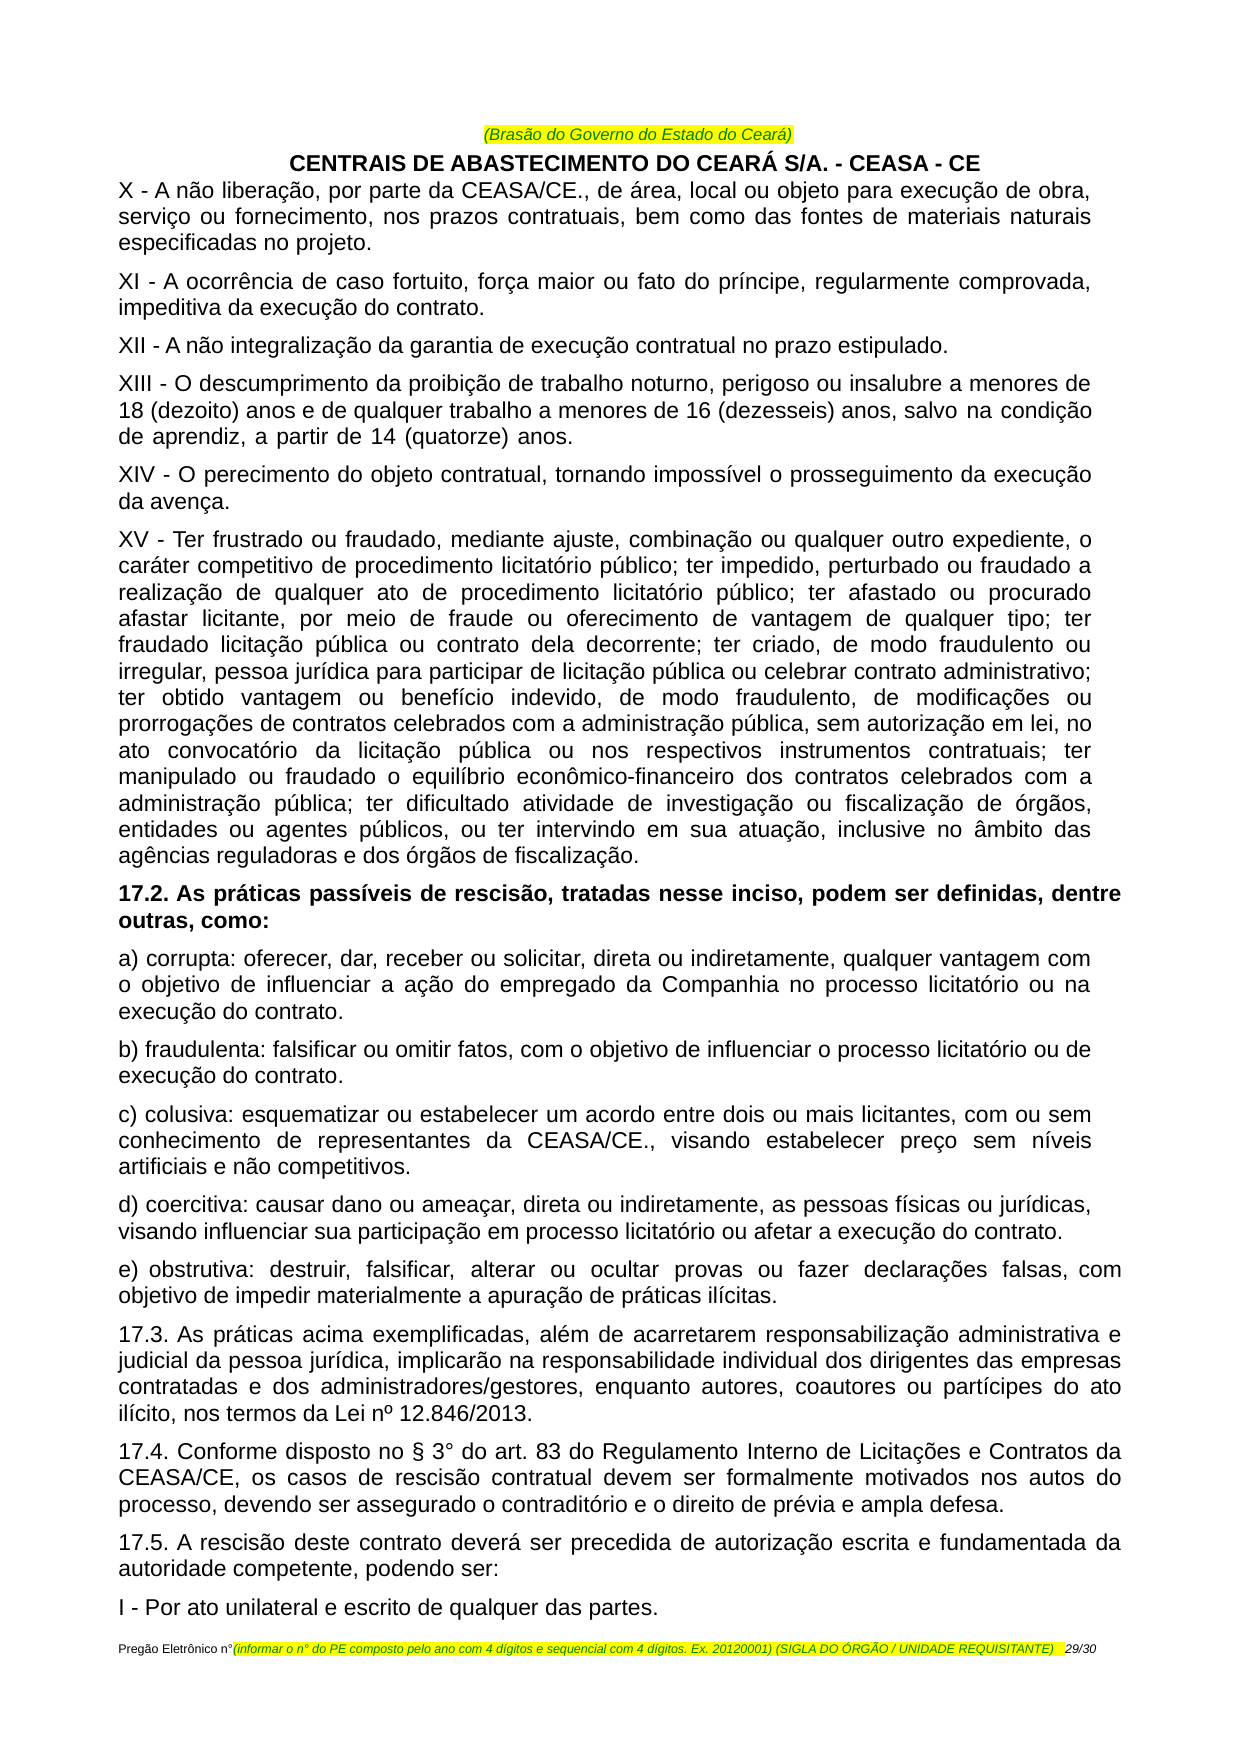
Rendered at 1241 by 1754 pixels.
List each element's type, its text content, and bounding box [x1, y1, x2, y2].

list XIII - O descumprimento da proibição de trabalho noturno, perigoso ou insalubre a menores de 18 (dezoito) anos e de qualquer trabalho a menores de 16 (dezesseis) anos, salvo na condição de aprendiz, a partir de 14 (quatorze) anos. [118, 370, 1092, 449]
list c) colusiva: esquematizar ou estabelecer um acordo entre dois ou mais licitantes, com ou sem conhecimento de representantes da CEASA/CE., visando estabelecer preço sem níveis artificiais e não competitivos. [118, 1101, 1092, 1179]
text 17.2. As práticas passíveis de rescisão, tratadas nesse inciso, podem ser definidas, dentre outras, como: [118, 880, 1122, 933]
text 17.4. Conforme disposto no § 3° do art. 83 do Regulamento Interno de Licitações e Contratos da CEASA/CE, os casos de rescisão contratual devem ser formalmente motivados nos autos do processo, devendo ser assegurado o contraditório e o direito de prévia e ampla defesa. [118, 1438, 1122, 1517]
list I - Por ato unilateral e escrito de qualquer das partes. [118, 1593, 1122, 1620]
list d) coercitiva: causar dano ou ameaçar, direta ou indiretamente, as pessoas físicas ou jurídicas, visando influenciar sua participação em processo licitatório ou afetar a execução do contrato. [118, 1191, 1092, 1244]
list XI - A ocorrência de caso fortuito, força maior ou fato do príncipe, regularmente comprovada, impeditiva da execução do contrato. [118, 268, 1092, 320]
list X - A não liberação, por parte da CEASA/CE., de área, local ou objeto para execução de obra, serviço ou fornecimento, nos prazos contratuais, bem como das fontes de materiais naturais especificadas no projeto. [118, 177, 1092, 256]
list XIV - O perecimento do objeto contratual, tornando impossível o prosseguimento da execução da avença. [118, 461, 1093, 514]
list e) obstrutiva: destruir, falsificar, alterar ou ocultar provas ou fazer declarações falsas, com objetivo de impedir materialmente a apuração de práticas ilícitas. [118, 1256, 1122, 1309]
list b) fraudulenta: falsificar ou omitir fatos, com o objetivo de influenciar o processo licitatório ou de execução do contrato. [118, 1036, 1092, 1089]
text 17.3. As práticas acima exemplificadas, além de acarretarem responsabilização administrativa e judicial da pessoa jurídica, implicarão na responsabilidade individual dos dirigentes das empresas contratadas e dos administradores/gestores, enquanto autores, coautores ou partícipes do ato ilícito, nos termos da Lei nº 12.846/2013. [118, 1321, 1122, 1426]
list XII - A não integralização da garantia de execução contratual no prazo estipulado. [118, 332, 1122, 358]
list XV - Ter frustrado ou fraudado, mediante ajuste, combinação ou qualquer outro expediente, o caráter competitivo de procedimento licitatório público; ter impedido, perturbado ou fraudado a realização de qualquer ato de procedimento licitatório público; ter afastado ou procurado afastar licitante, por meio de fraude ou oferecimento de vantagem de qualquer tipo; ter fraudado licitação pública ou contrato dela decorrente; ter criado, de modo fraudulento ou irregular, pessoa jurídica para participar de licitação pública ou celebrar contrato administrativo; ter obtido vantagem ou benefício indevido, de modo fraudulento, de modificações ou prorrogações de contratos celebrados com a administração pública, sem autorização em lei, no ato convocatório da licitação pública ou nos respectivos instrumentos contratuais; ter manipulado ou fraudado o equilíbrio econômico-financeiro dos contratos celebrados com a administração pública; ter dificultado atividade de investigação ou fiscalização de órgãos, entidades ou agentes públicos, ou ter intervindo em sua atuação, inclusive no âmbito das agências reguladoras e dos órgãos de fiscalização. [118, 526, 1092, 868]
text 17.5. A rescisão deste contrato deverá ser precedida de autorização escrita e fundamentada da autoridade competente, podendo ser: [118, 1529, 1122, 1582]
list a) corrupta: oferecer, dar, receber ou solicitar, direta ou indiretamente, qualquer vantagem com o objetivo de influenciar a ação do empregado da Companhia no processo licitatório ou na execução do contrato. [118, 945, 1092, 1024]
